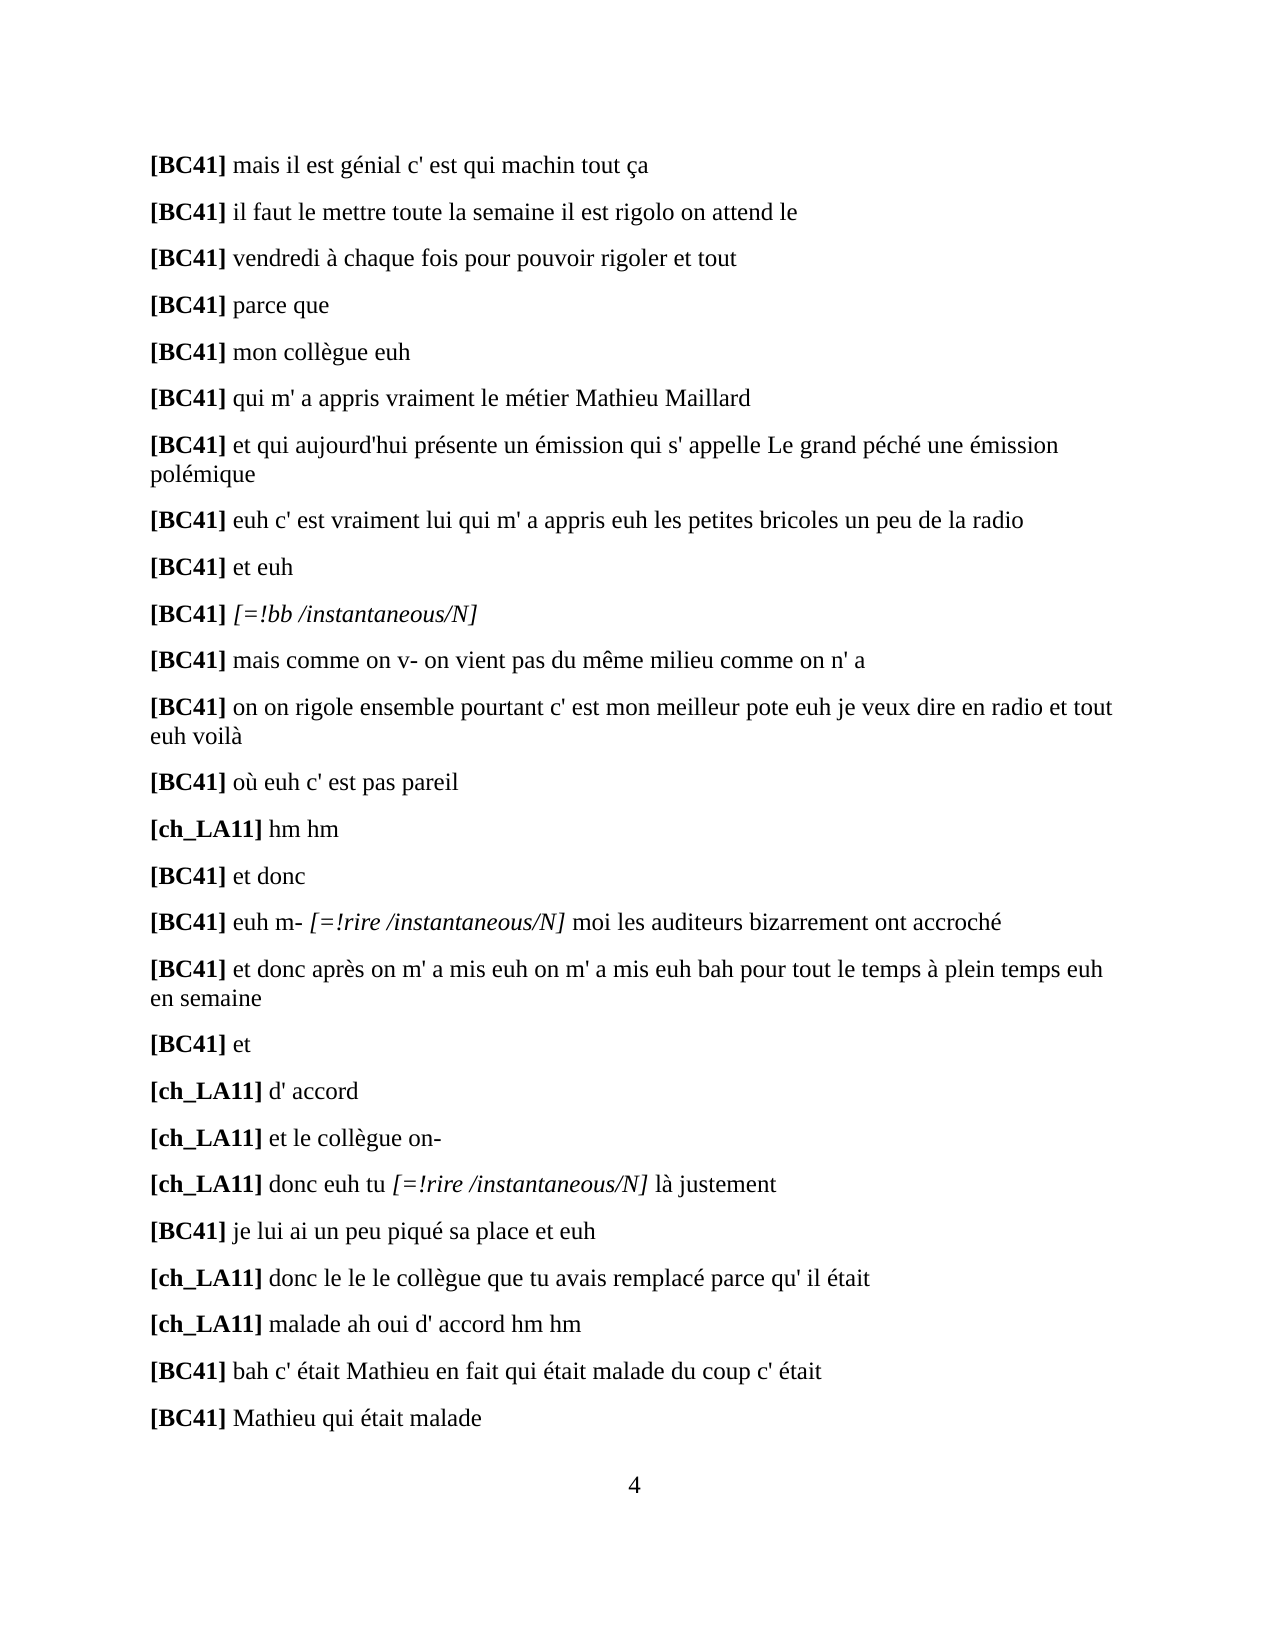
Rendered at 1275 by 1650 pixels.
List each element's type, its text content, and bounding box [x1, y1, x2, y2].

text [BC41] vendredi à chaque fois pour pouvoir rigoler et tout [150, 243, 1125, 272]
text [BC41] [=!bb /instantaneous/N] [150, 599, 1125, 627]
text [ch_LA11] d' accord [150, 1076, 1125, 1105]
text [BC41] bah c' était Mathieu en fait qui était malade du coup c' était [150, 1356, 1125, 1385]
text [ch_LA11] donc euh tu [=!rire /instantaneous/N] là justement [150, 1169, 1125, 1198]
text [BC41] et [150, 1029, 1125, 1058]
text [BC41] qui m' a appris vraiment le métier Mathieu Maillard [150, 383, 1125, 412]
text [ch_LA11] hm hm [150, 814, 1125, 843]
text [BC41] mais comme on v- on vient pas du même milieu comme on n' a [150, 645, 1125, 674]
text [BC41] euh c' est vraiment lui qui m' a appris euh les petites bricoles un peu de la radio [150, 505, 1125, 534]
text [BC41] Mathieu qui était malade [150, 1403, 1125, 1432]
text [BC41] où euh c' est pas pareil [150, 767, 1125, 796]
text [BC41] euh m- [=!rire /instantaneous/N] moi les auditeurs bizarrement ont accroché [150, 907, 1125, 936]
text [ch_LA11] malade ah oui d' accord hm hm [150, 1309, 1125, 1338]
text [BC41] je lui ai un peu piqué sa place et euh [150, 1216, 1125, 1245]
text [BC41] et euh [150, 552, 1125, 581]
text [ch_LA11] et le collègue on- [150, 1123, 1125, 1152]
text [ch_LA11] donc le le le collègue que tu avais remplacé parce qu' il était [150, 1263, 1125, 1292]
text [BC41] mon collègue euh [150, 337, 1125, 365]
text [BC41] et donc [150, 861, 1125, 889]
text [BC41] on on rigole ensemble pourtant c' est mon meilleur pote euh je veux dire en radio et tout euh voilà [150, 692, 1125, 749]
text [BC41] parce que [150, 290, 1125, 319]
text [BC41] et qui aujourd'hui présente un émission qui s' appelle Le grand péché une émission polémique [150, 430, 1125, 487]
text [BC41] et donc après on m' a mis euh on m' a mis euh bah pour tout le temps à plein temps euh en semaine [150, 954, 1125, 1012]
text [BC41] mais il est génial c' est qui machin tout ça [150, 150, 1125, 179]
text [BC41] il faut le mettre toute la semaine il est rigolo on attend le [150, 197, 1125, 225]
